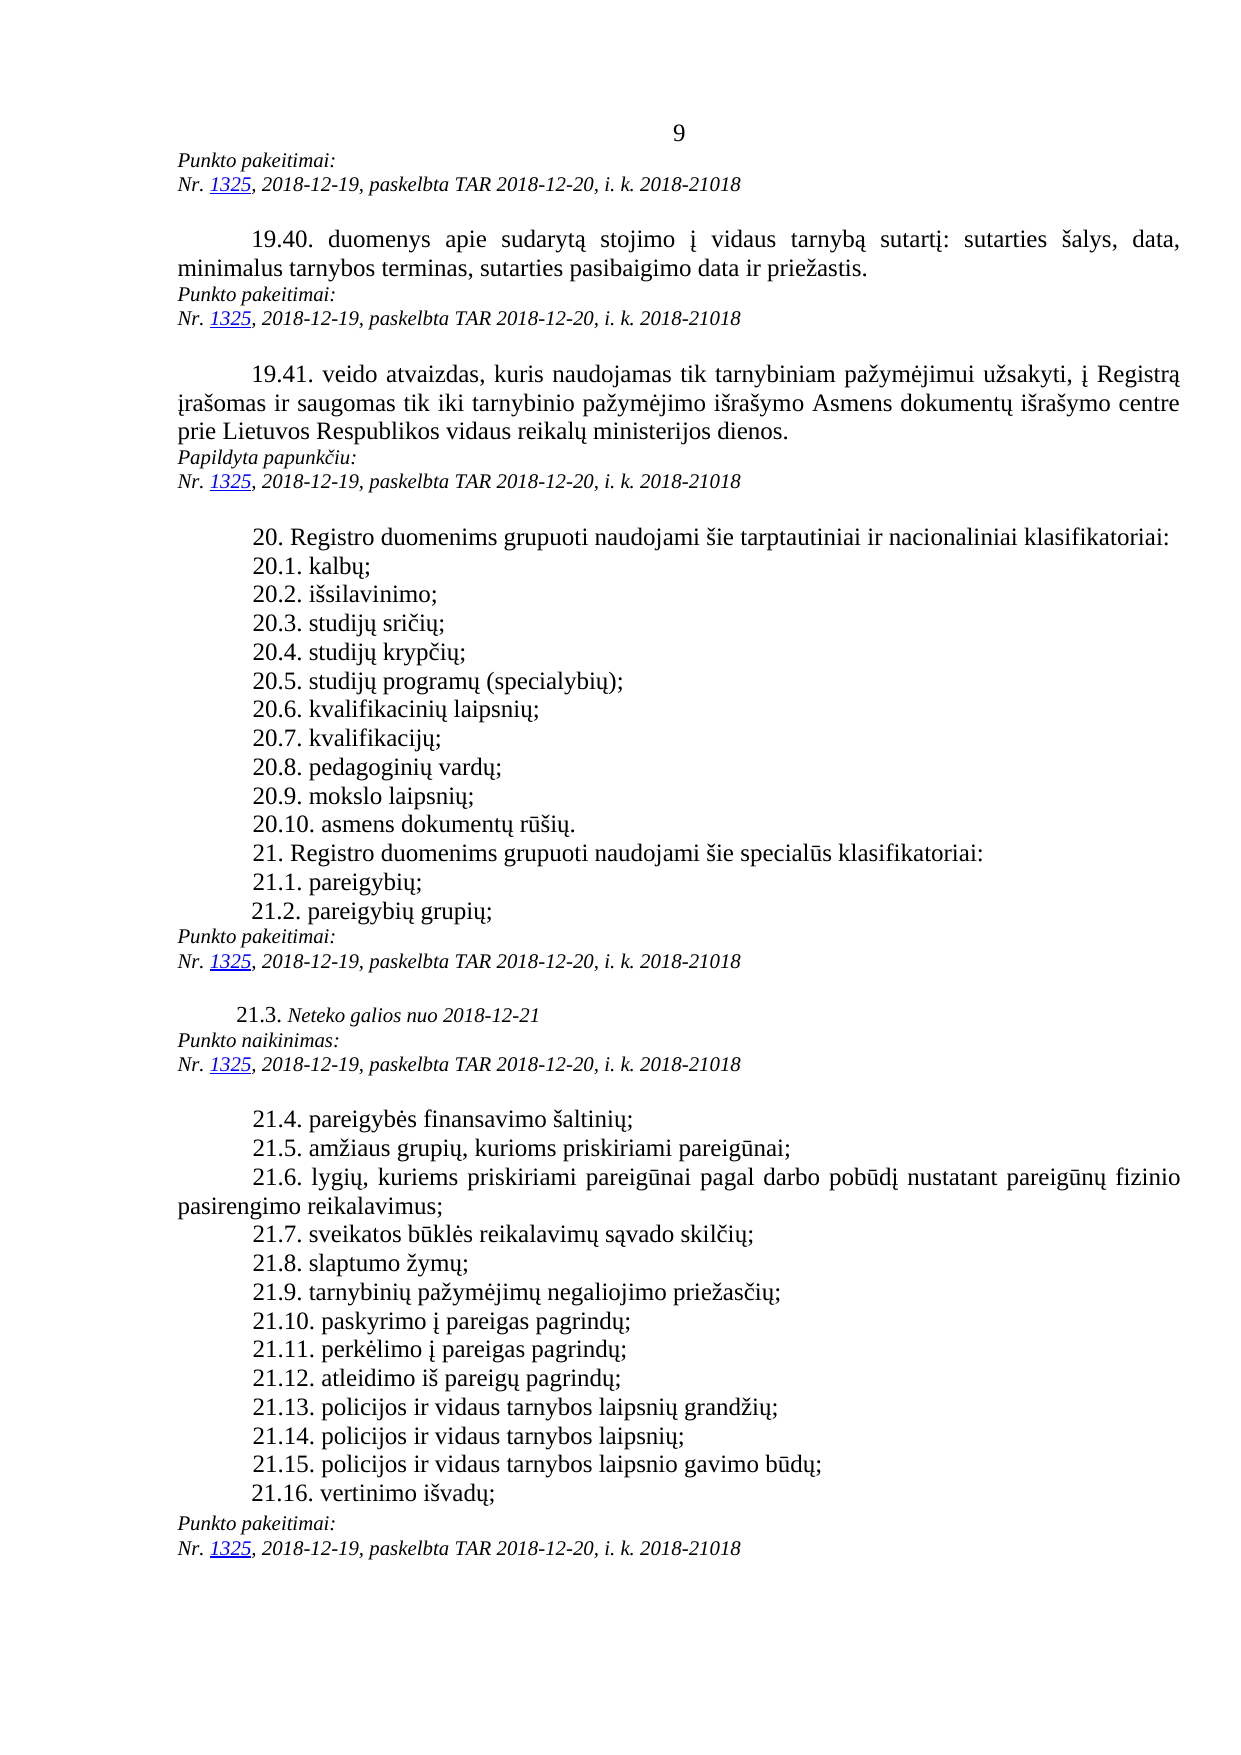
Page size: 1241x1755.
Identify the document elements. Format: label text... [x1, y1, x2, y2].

text Nr. 1325, 2018-12-19, paskelbta TAR 2018-12-20, i. k. 2018-21018 [177, 948, 1181, 973]
text 19.40. duomenys apie sudarytą stojimo į vidaus tarnybą sutartį: sutarties šalys, data, minimalus tarnybos terminas, sutarties pasibaigimo data ir priežastis. [177, 224, 1181, 282]
text 21.7. sveikatos būklės reikalavimų sąvado skilčių; [177, 1219, 1181, 1248]
text 21.16. vertinimo išvadų; [177, 1478, 1181, 1507]
text 21.4. pareigybės finansavimo šaltinių; [177, 1104, 1181, 1133]
text 20.1. kalbų; [177, 551, 1181, 579]
text Punkto pakeitimai: [177, 1511, 1181, 1535]
text 21.12. atleidimo iš pareigų pagrindų; [177, 1363, 1181, 1392]
text 20.7. kvalifikacijų; [177, 723, 1181, 752]
text Punkto pakeitimai: [177, 148, 1181, 172]
text 21.10. paskyrimo į pareigas pagrindų; [177, 1306, 1181, 1334]
text 21.9. tarnybinių pažymėjimų negaliojimo priežasčių; [177, 1277, 1181, 1306]
text 20.10. asmens dokumentų rūšių. [177, 809, 1181, 838]
text 20.4. studijų krypčių; [177, 637, 1181, 666]
text 21.3. Neteko galios nuo 2018-12-21 [177, 1001, 1181, 1028]
text 21.6. lygių, kuriems priskiriami pareigūnai pagal darbo pobūdį nustatant pareigūnų fizinio pasirengimo reikalavimus; [177, 1162, 1181, 1219]
text Nr. 1325, 2018-12-19, paskelbta TAR 2018-12-20, i. k. 2018-21018 [177, 1052, 1181, 1076]
text 21.5. amžiaus grupių, kurioms priskiriami pareigūnai; [177, 1133, 1181, 1162]
text 20. Registro duomenims grupuoti naudojami šie tarptautiniai ir nacionaliniai klasifikatoriai: [177, 522, 1181, 551]
text 20.2. išsilavinimo; [177, 579, 1181, 608]
text 20.9. mokslo laipsnių; [177, 781, 1181, 809]
text Punkto pakeitimai: [177, 282, 1181, 306]
text 21.14. policijos ir vidaus tarnybos laipsnių; [177, 1421, 1181, 1449]
text 21.11. perkėlimo į pareigas pagrindų; [177, 1334, 1181, 1363]
text Punkto naikinimas: [177, 1028, 1181, 1052]
text 21.13. policijos ir vidaus tarnybos laipsnių grandžių; [177, 1392, 1181, 1421]
text Nr. 1325, 2018-12-19, paskelbta TAR 2018-12-20, i. k. 2018-21018 [177, 1535, 1181, 1559]
text 20.8. pedagoginių vardų; [177, 752, 1181, 781]
text Nr. 1325, 2018-12-19, paskelbta TAR 2018-12-20, i. k. 2018-21018 [177, 306, 1181, 330]
text 19.41. veido atvaizdas, kuris naudojamas tik tarnybiniam pažymėjimui užsakyti, į Registrą įrašomas ir saugomas tik iki tarnybinio pažymėjimo išrašymo Asmens dokumentų išrašymo centre prie Lietuvos Respublikos vidaus reikalų ministerijos dienos. [177, 359, 1181, 445]
text Nr. 1325, 2018-12-19, paskelbta TAR 2018-12-20, i. k. 2018-21018 [177, 469, 1181, 493]
text 20.5. studijų programų (specialybių); [177, 666, 1181, 694]
text Nr. 1325, 2018-12-19, paskelbta TAR 2018-12-20, i. k. 2018-21018 [177, 172, 1181, 196]
text 20.6. kvalifikacinių laipsnių; [177, 694, 1181, 723]
text Papildyta papunkčiu: [177, 445, 1181, 469]
text Punkto pakeitimai: [177, 924, 1181, 948]
text 21. Registro duomenims grupuoti naudojami šie specialūs klasifikatoriai: [177, 838, 1181, 867]
text 21.8. slaptumo žymų; [177, 1248, 1181, 1277]
text 20.3. studijų sričių; [177, 608, 1181, 637]
text 21.2. pareigybių grupių; [177, 896, 1181, 924]
text 21.15. policijos ir vidaus tarnybos laipsnio gavimo būdų; [177, 1449, 1181, 1478]
text 21.1. pareigybių; [177, 867, 1181, 896]
